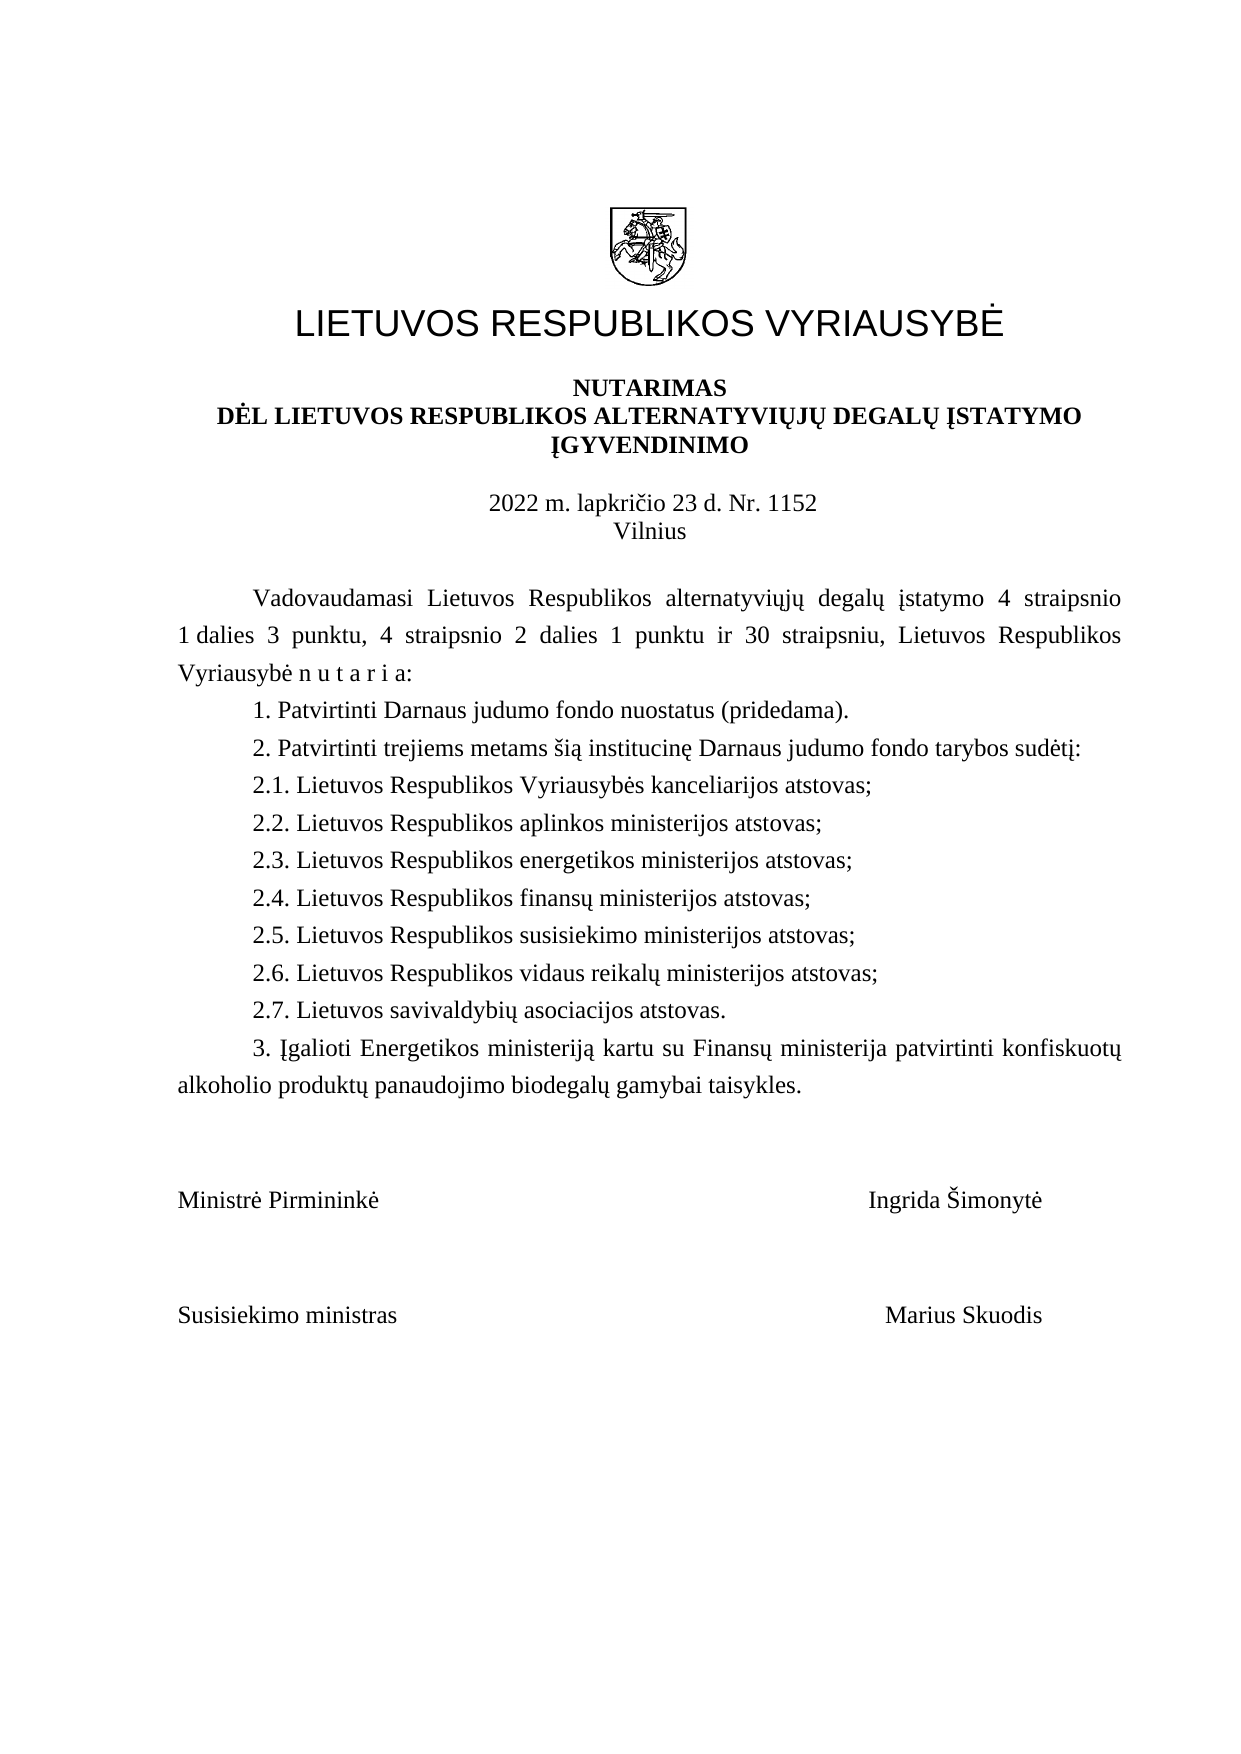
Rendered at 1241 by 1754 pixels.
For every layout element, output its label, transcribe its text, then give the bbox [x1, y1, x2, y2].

text 2.2. Lietuvos Respublikos aplinkos ministerijos atstovas; [177, 799, 1122, 836]
text 2. Patvirtinti trejiems metams šią institucinę Darnaus judumo fondo tarybos sudėtį: [177, 724, 1122, 761]
text 2.1. Lietuvos Respublikos Vyriausybės kanceliarijos atstovas; [177, 761, 1122, 799]
text 2.5. Lietuvos Respublikos susisiekimo ministerijos atstovas; [177, 911, 1122, 949]
text Lietuvos Respublikos Vyriausybė [177, 301, 1122, 344]
text 2.6. Lietuvos Respublikos vidaus reikalų ministerijos atstovas; [177, 949, 1122, 986]
text Susisiekimo ministras Marius Skuodis [177, 1300, 1122, 1329]
text 2.3. Lietuvos Respublikos energetikos ministerijos atstovas; [177, 836, 1122, 874]
text 3. Įgalioti Energetikos ministeriją kartu su Finansų ministerija patvirtinti konfiskuotų alkoholio produktų panaudojimo biodegalų gamybai taisykles. [177, 1024, 1122, 1099]
text Ministrė Pirmininkė Ingrida Šimonytė [177, 1185, 1122, 1214]
text 1. Patvirtinti Darnaus judumo fondo nuostatus (pridedama). [177, 686, 1122, 724]
text 2.4. Lietuvos Respublikos finansų ministerijos atstovas; [177, 874, 1122, 911]
text nutarimas [177, 373, 1122, 401]
text 2022 m. lapkričio 23 d. Nr. 1152 [177, 488, 1122, 516]
text DĖL LIETUVOS RESPUBLIKOS ALTERNATYVIŲJŲ DEGALŲ ĮSTATYMO ĮGYVENDINIMO [177, 401, 1122, 459]
text 2.7. Lietuvos savivaldybių asociacijos atstovas. [177, 986, 1122, 1024]
text Vilnius [177, 516, 1122, 545]
text Vadovaudamasi Lietuvos Respublikos alternatyviųjų degalų įstatymo 4 straipsnio 1 dalies 3 punktu, 4 straipsnio 2 dalies 1 punktu ir 30 straipsniu, Lietuvos Respublikos Vyriausybė nutaria: [177, 574, 1122, 686]
